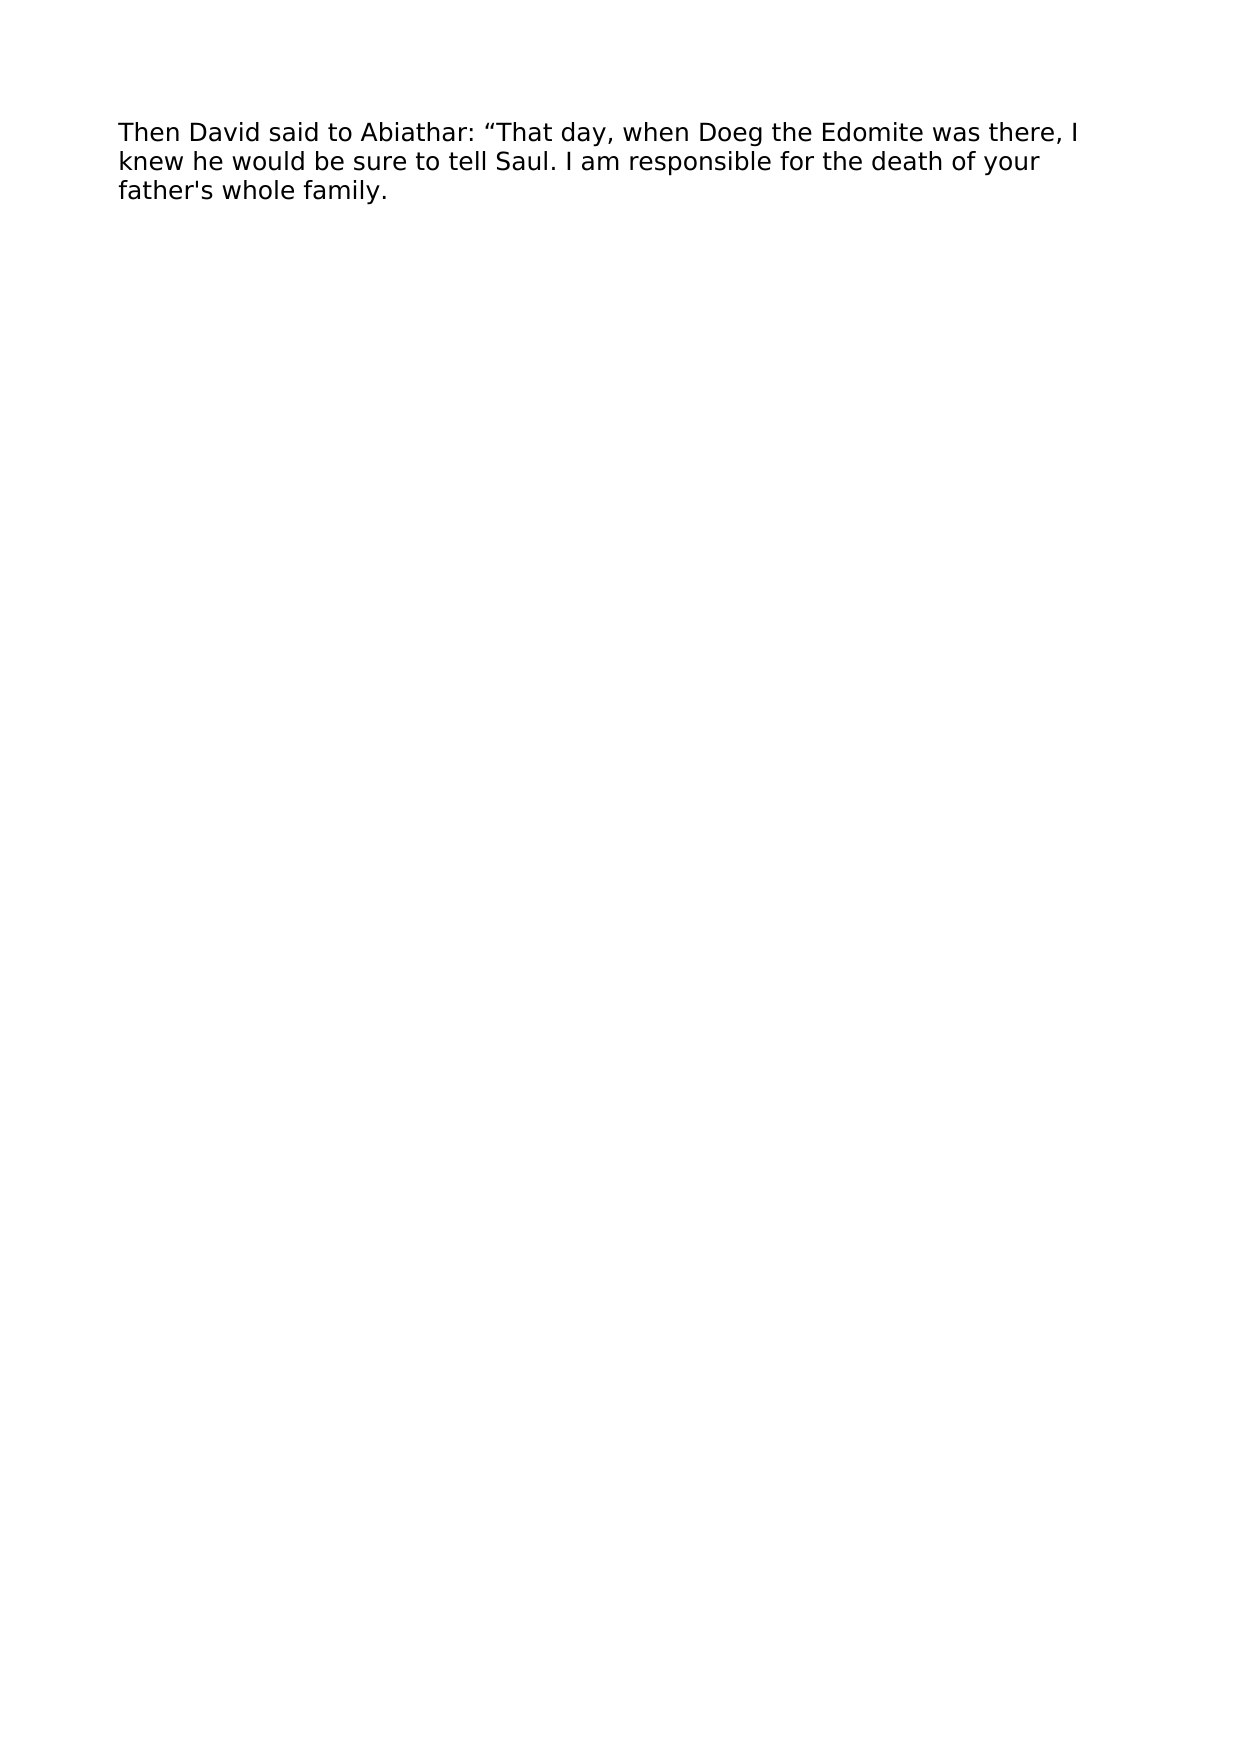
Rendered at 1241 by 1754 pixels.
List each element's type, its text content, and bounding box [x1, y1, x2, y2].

text Then David said to Abiathar: “That day, when Doeg the Edomite was there, I knew he would be sure to tell Saul. I am responsible for the death of your father's whole family. [118, 118, 1122, 206]
